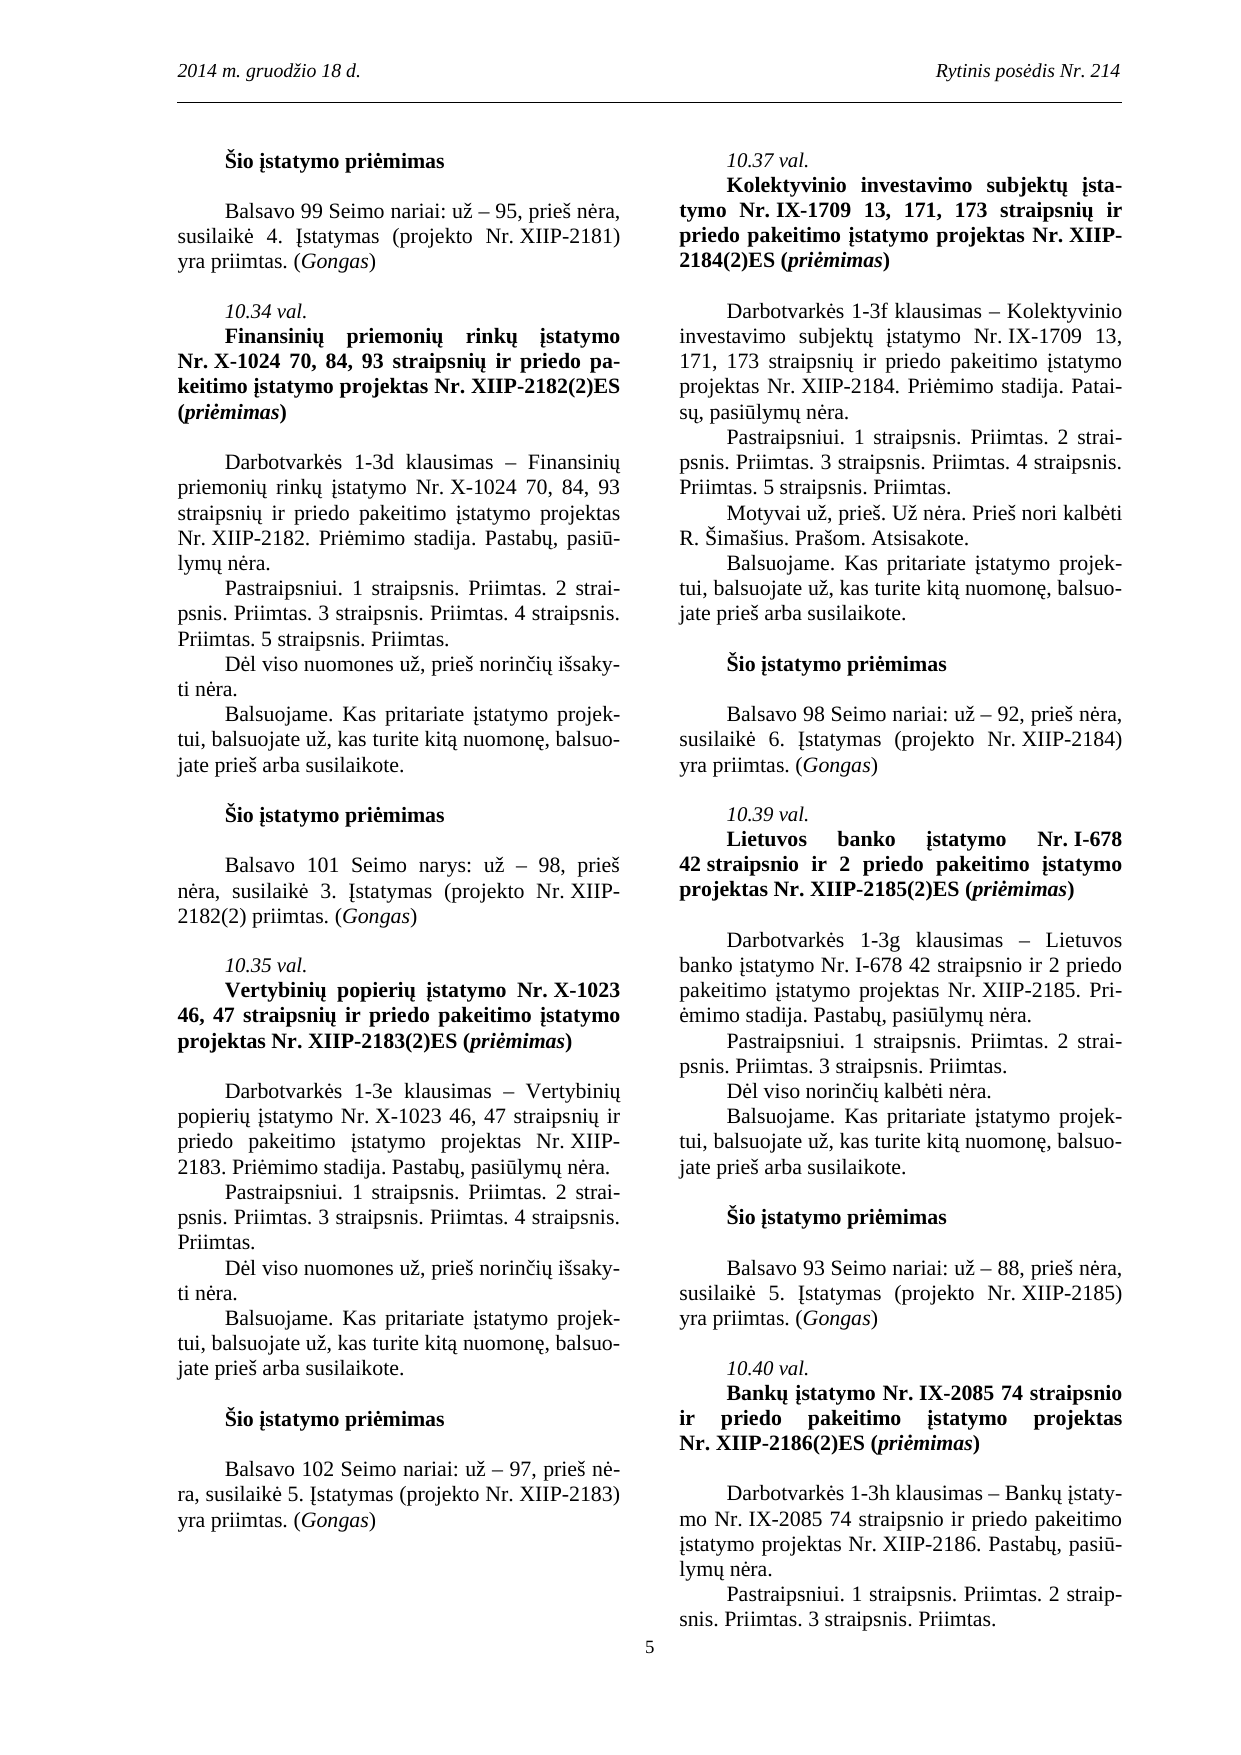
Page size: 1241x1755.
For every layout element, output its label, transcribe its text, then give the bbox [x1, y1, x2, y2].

text Dėl vi­so no­rin­čių kal­bė­ti nė­ra. [679, 1078, 1122, 1103]
text 10.39 val. [726, 802, 1122, 826]
text Lie­tu­vos ban­ko įsta­ty­mo Nr. I-678 42 straips­nio ir 2 prie­do pa­kei­ti­mo įsta­ty­mo pro­jek­tas Nr. XIIP-2185(2)ES (pri­ėmi­mas) [679, 826, 1122, 902]
text Dar­bo­tvarkės 1-3d klau­si­mas – Fi­nan­si­nių prie­mo­nių rin­kų įsta­ty­mo Nr. X-1024 70, 84, 93 straips­nių ir prie­do pa­kei­ti­mo įsta­ty­mo pro­jek­tas Nr. XIIP-2182. Pri­ėmi­mo sta­di­ja. Pa­sta­bų, pa­siū­ly­mų nė­ra. [177, 449, 620, 575]
text Bal­suo­ja­me. Kas pri­ta­ria­te įsta­ty­mo pro­jek­tui, bal­suo­ja­te už, kas tu­ri­te ki­tą nuo­mo­nę, bal­suo­ja­te prieš ar­ba su­si­lai­ko­te. [177, 1305, 620, 1381]
text 10.35 val. [224, 953, 620, 977]
text Bal­sa­vo 98 Sei­mo na­riai: už – 92, prieš nė­ra, su­si­lai­kė 6. Įsta­ty­mas (pro­jek­to Nr. XIIP-2184) yra pri­im­tas. (Gon­gas) [679, 701, 1122, 777]
text Šio įsta­ty­mo pri­ėmi­mas [177, 802, 620, 827]
text Pa­straips­niui. 1 straips­nis. Pri­im­tas. 2 strai­p­s­nis. Pri­im­tas. 3 straips­nis. Pri­im­tas. [679, 1581, 1122, 1632]
text Šio įsta­ty­mo pri­ėmi­mas [679, 651, 1122, 676]
text Dar­bo­tvarkės 1-3f klau­si­mas – Ko­lek­ty­vi­nio in­ves­ta­vi­mo sub­jek­tų įsta­ty­mo Nr. IX-1709 13, 171, 173 straips­nių ir prie­do pa­kei­ti­mo įsta­ty­mo pro­jek­tas Nr. XIIP-2184. Pri­ėmi­mo sta­di­ja. Pa­tai­sų, pa­siū­ly­mų nė­ra. [679, 298, 1122, 424]
text 10.40 val. [726, 1355, 1122, 1379]
text Bal­suo­ja­me. Kas pri­ta­ria­te įsta­ty­mo pro­jek­tui, bal­suo­ja­te už, kas tu­ri­te ki­tą nuo­mo­nę, bal­suo­ja­te prieš ar­ba su­si­lai­ko­te. [679, 1103, 1122, 1179]
text Ver­ty­bi­nių po­pie­rių įsta­ty­mo Nr. X-1023 46, 47 straips­nių ir prie­do pa­kei­ti­mo įsta­ty­mo pro­jek­tas Nr. XIIP-2183(2)ES (pri­ėmi­mas) [177, 977, 620, 1053]
text Bal­sa­vo 93 Sei­mo na­riai: už – 88, prieš nė­ra, su­si­lai­kė 5. Įsta­ty­mas (pro­jek­to Nr. XIIP-2185) yra pri­im­tas. (Gon­gas) [679, 1254, 1122, 1330]
text Mo­ty­vai už, prieš. Už nė­ra. Prieš no­ri kal­bė­ti R. Ši­ma­šius. Pra­šom. At­si­sa­ko­te. [679, 499, 1122, 550]
text Dar­bo­tvarkės 1-3h klau­si­mas – Ban­kų įsta­ty­mo Nr. IX-2085 74 straips­nio ir prie­do pa­kei­ti­mo įsta­ty­mo pro­jek­tas Nr. XIIP-2186. Pa­sta­bų, pa­siū­ly­mų nė­ra. [679, 1480, 1122, 1581]
text Ko­lek­ty­vi­nio in­ves­ta­vi­mo sub­jek­tų įsta­tymo Nr. IX-1709 13, 171, 173 straips­nių ir prie­do pa­kei­ti­mo įsta­ty­mo pro­jek­tas Nr. XIIP-2184(2)ES (pri­ėmi­mas) [679, 172, 1122, 273]
text Bal­sa­vo 102 Sei­mo na­riai: už – 97, prieš nė­ra, su­si­lai­kė 5. Įsta­ty­mas (pro­jek­to Nr. XIIP-2183) yra pri­im­tas. (Gon­gas) [177, 1456, 620, 1532]
text 10.37 val. [726, 148, 1122, 172]
text Dar­bo­tvarkės 1-3e klau­si­mas – Ver­ty­bi­nių po­pie­rių įsta­ty­mo Nr. X-1023 46, 47 straips­nių ir prie­do pa­kei­ti­mo įsta­ty­mo pro­jek­tas Nr. XIIP-2183. Pri­ėmi­mo sta­di­ja. Pa­sta­bų, pa­siū­ly­mų nė­ra. [177, 1078, 620, 1179]
text Fi­nan­si­nių prie­mo­nių rin­kų įsta­ty­mo Nr. X-1024 70, 84, 93 straips­nių ir prie­do pa­kei­ti­mo įsta­ty­mo pro­jek­tas Nr. XIIP-2182(2)ES (pri­ėmi­mas) [177, 323, 620, 424]
text Dėl vi­so nuo­mo­nes už, prieš no­rin­čių iš­sa­ky­ti nė­ra. [177, 651, 620, 701]
text Bal­sa­vo 99 Sei­mo na­riai: už – 95, prieš nė­ra, su­si­lai­kė 4. Įsta­ty­mas (pro­jek­to Nr. XIIP-2181) yra pri­im­tas. (Gon­gas) [177, 198, 620, 274]
text Šio įsta­ty­mo pri­ėmi­mas [177, 148, 620, 173]
text Pa­straips­niui. 1 straips­nis. Pri­im­tas. 2 strai­ps­nis. Pri­im­tas. 3 straips­nis. Pri­im­tas. [679, 1028, 1122, 1078]
text Šio įsta­ty­mo pri­ėmi­mas [679, 1204, 1122, 1229]
text Dėl vi­so nuo­mo­nes už, prieš no­rin­čių iš­sa­ky­ti nė­ra. [177, 1254, 620, 1305]
text 10.34 val. [224, 299, 620, 323]
text Dar­bo­tvarkės 1-3g klau­si­mas – Lie­tu­vos ban­ko įsta­ty­mo Nr. I-678 42 straips­nio ir 2 prie­do pa­kei­ti­mo įsta­ty­mo pro­jek­tas Nr. XIIP-2185. Pri­ėmi­mo sta­di­ja. Pa­sta­bų, pa­siū­ly­mų nė­ra. [679, 927, 1122, 1028]
text Pa­straips­niui. 1 straips­nis. Pri­im­tas. 2 strai­ps­nis. Pri­im­tas. 3 straips­nis. Pri­im­tas. 4 straips­nis. Pri­im­tas. 5 straips­nis. Pri­im­tas. [177, 575, 620, 651]
text Bal­suo­ja­me. Kas pri­ta­ria­te įsta­ty­mo pro­jek­tui, bal­suo­ja­te už, kas tu­ri­te ki­tą nuo­mo­nę, bal­suo­ja­te prieš ar­ba su­si­lai­ko­te. [679, 550, 1122, 626]
text Pa­straips­niui. 1 straips­nis. Pri­im­tas. 2 strai­ps­nis. Pri­im­tas. 3 straips­nis. Pri­im­tas. 4 straips­nis. Pri­im­tas. 5 straips­nis. Pri­im­tas. [679, 424, 1122, 499]
text Pa­straips­niui. 1 straips­nis. Pri­im­tas. 2 strai­ps­nis. Pri­im­tas. 3 straips­nis. Pri­im­tas. 4 straips­nis. Pri­im­tas. [177, 1179, 620, 1254]
text Bal­suo­ja­me. Kas pri­ta­ria­te įsta­ty­mo pro­jek­tui, bal­suo­ja­te už, kas tu­ri­te ki­tą nuo­mo­nę, bal­suo­ja­te prieš ar­ba su­si­lai­ko­te. [177, 701, 620, 777]
text Ban­kų įsta­ty­mo Nr. IX-2085 74 straips­nio ir prie­do pa­kei­ti­mo įsta­ty­mo pro­jek­tas Nr. XIIP-2186(2)ES (pri­ėmi­mas) [679, 1379, 1122, 1455]
text Bal­sa­vo 101 Sei­mo na­rys: už – 98, prieš nėra, su­si­lai­kė 3. Įsta­ty­mas (pro­jek­to Nr. XIIP-2182(2) pri­im­tas. (Gon­gas) [177, 852, 620, 928]
text Šio įsta­ty­mo pri­ėmi­mas [177, 1406, 620, 1431]
